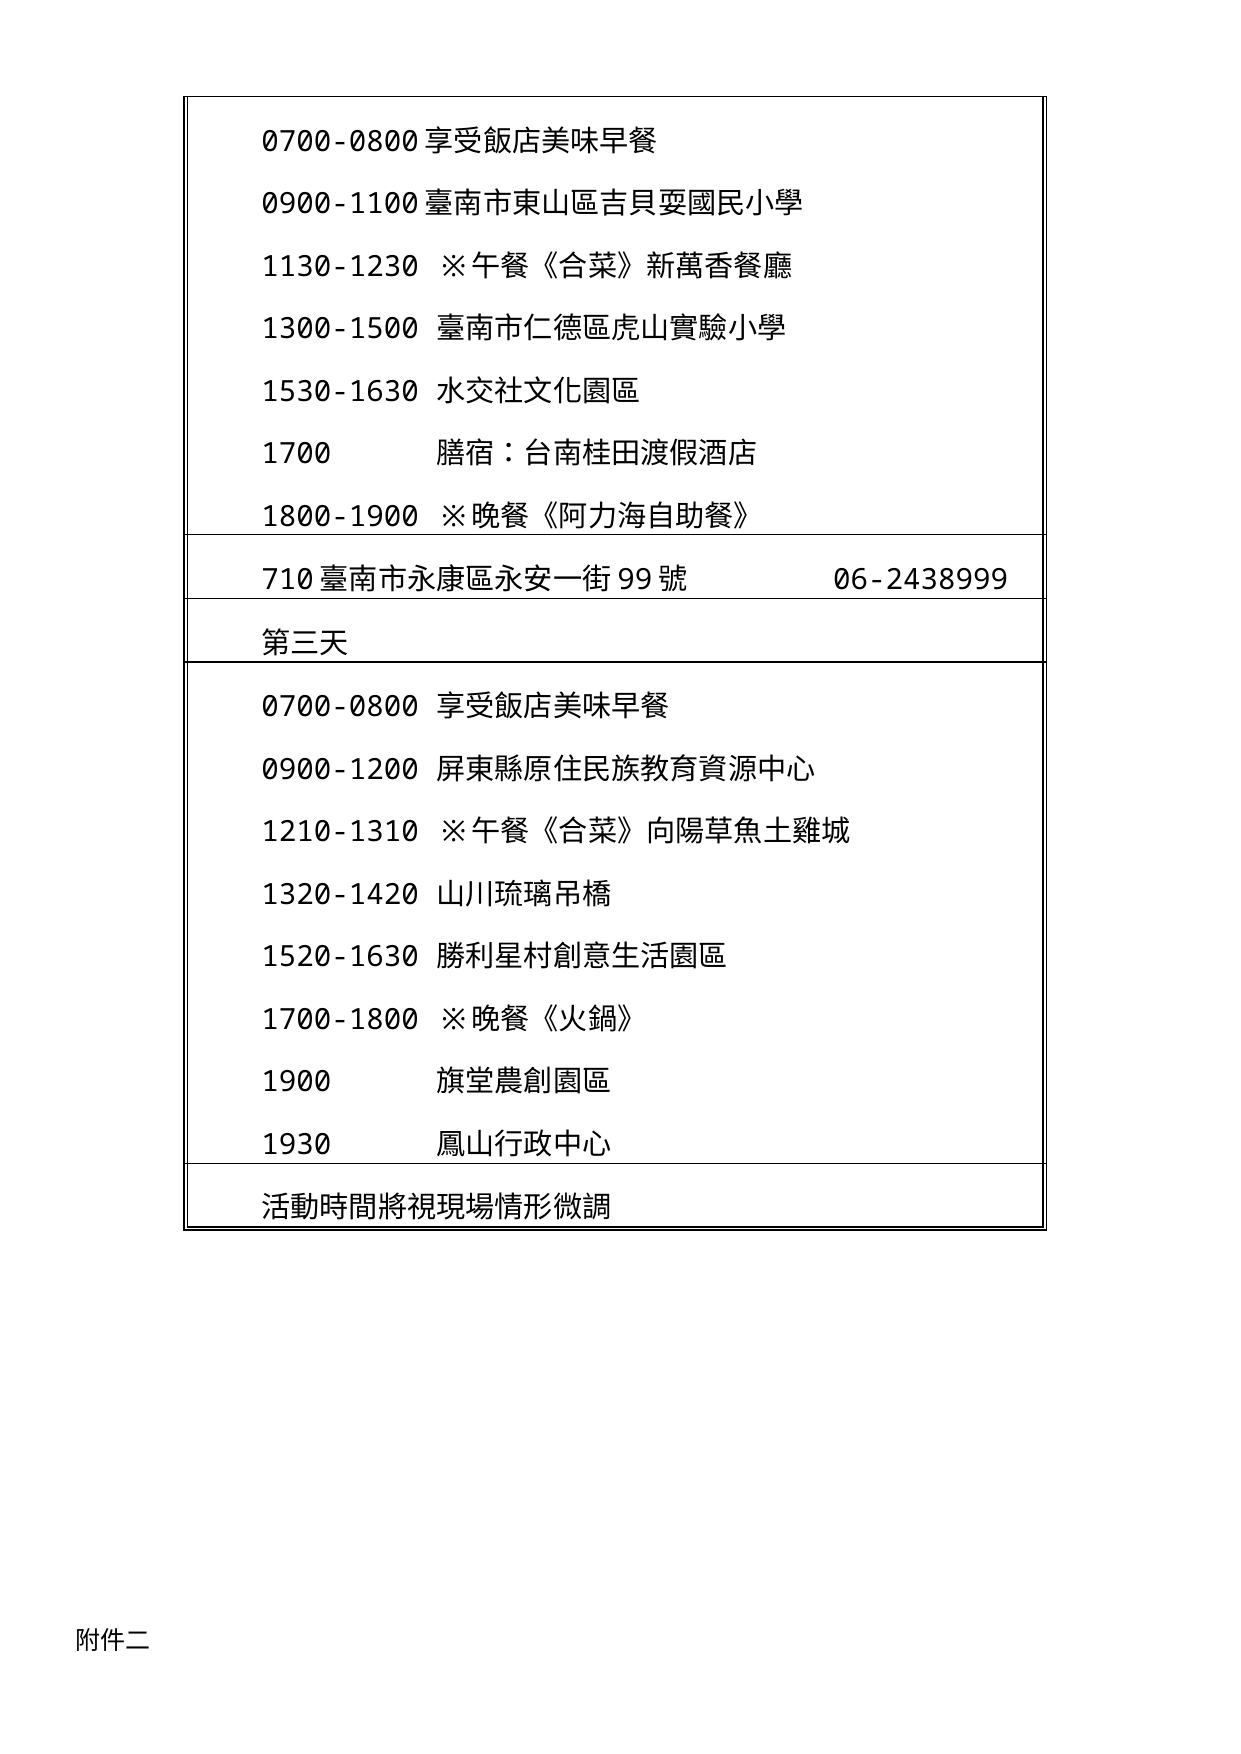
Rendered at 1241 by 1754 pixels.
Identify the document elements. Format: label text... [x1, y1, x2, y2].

table_cell 第三天 [188, 599, 1042, 661]
table_cell 活動時間將視現場情形微調 [188, 1164, 1042, 1226]
text 附件二 [75, 1616, 1165, 1658]
table_cell 0700-0800享受飯店美味早餐 0900-1100臺南市東山區吉貝耍國民小學 1130-1230 ※午餐《合菜》新萬香餐廳 1300-1500 臺南市仁德區虎山實驗小學 1530-1630 水交社文化園區 1700 膳宿：台南桂田渡假酒店 1800-1900 ※晚餐《阿力海自助餐》 [188, 97, 1042, 534]
table_cell 0700-0800 享受飯店美味早餐 0900-1200 屏東縣原住民族教育資源中心 1210-1310 ※午餐《合菜》向陽草魚土雞城 1320-1420 山川琉璃吊橋 1520-1630 勝利星村創意生活園區 1700-1800 ※晚餐《火鍋》 1900 旗堂農創園區 1930 鳳山行政中心 [188, 663, 1042, 1162]
table_cell 710臺南市永康區永安一街99號 06-2438999 [188, 535, 1042, 598]
